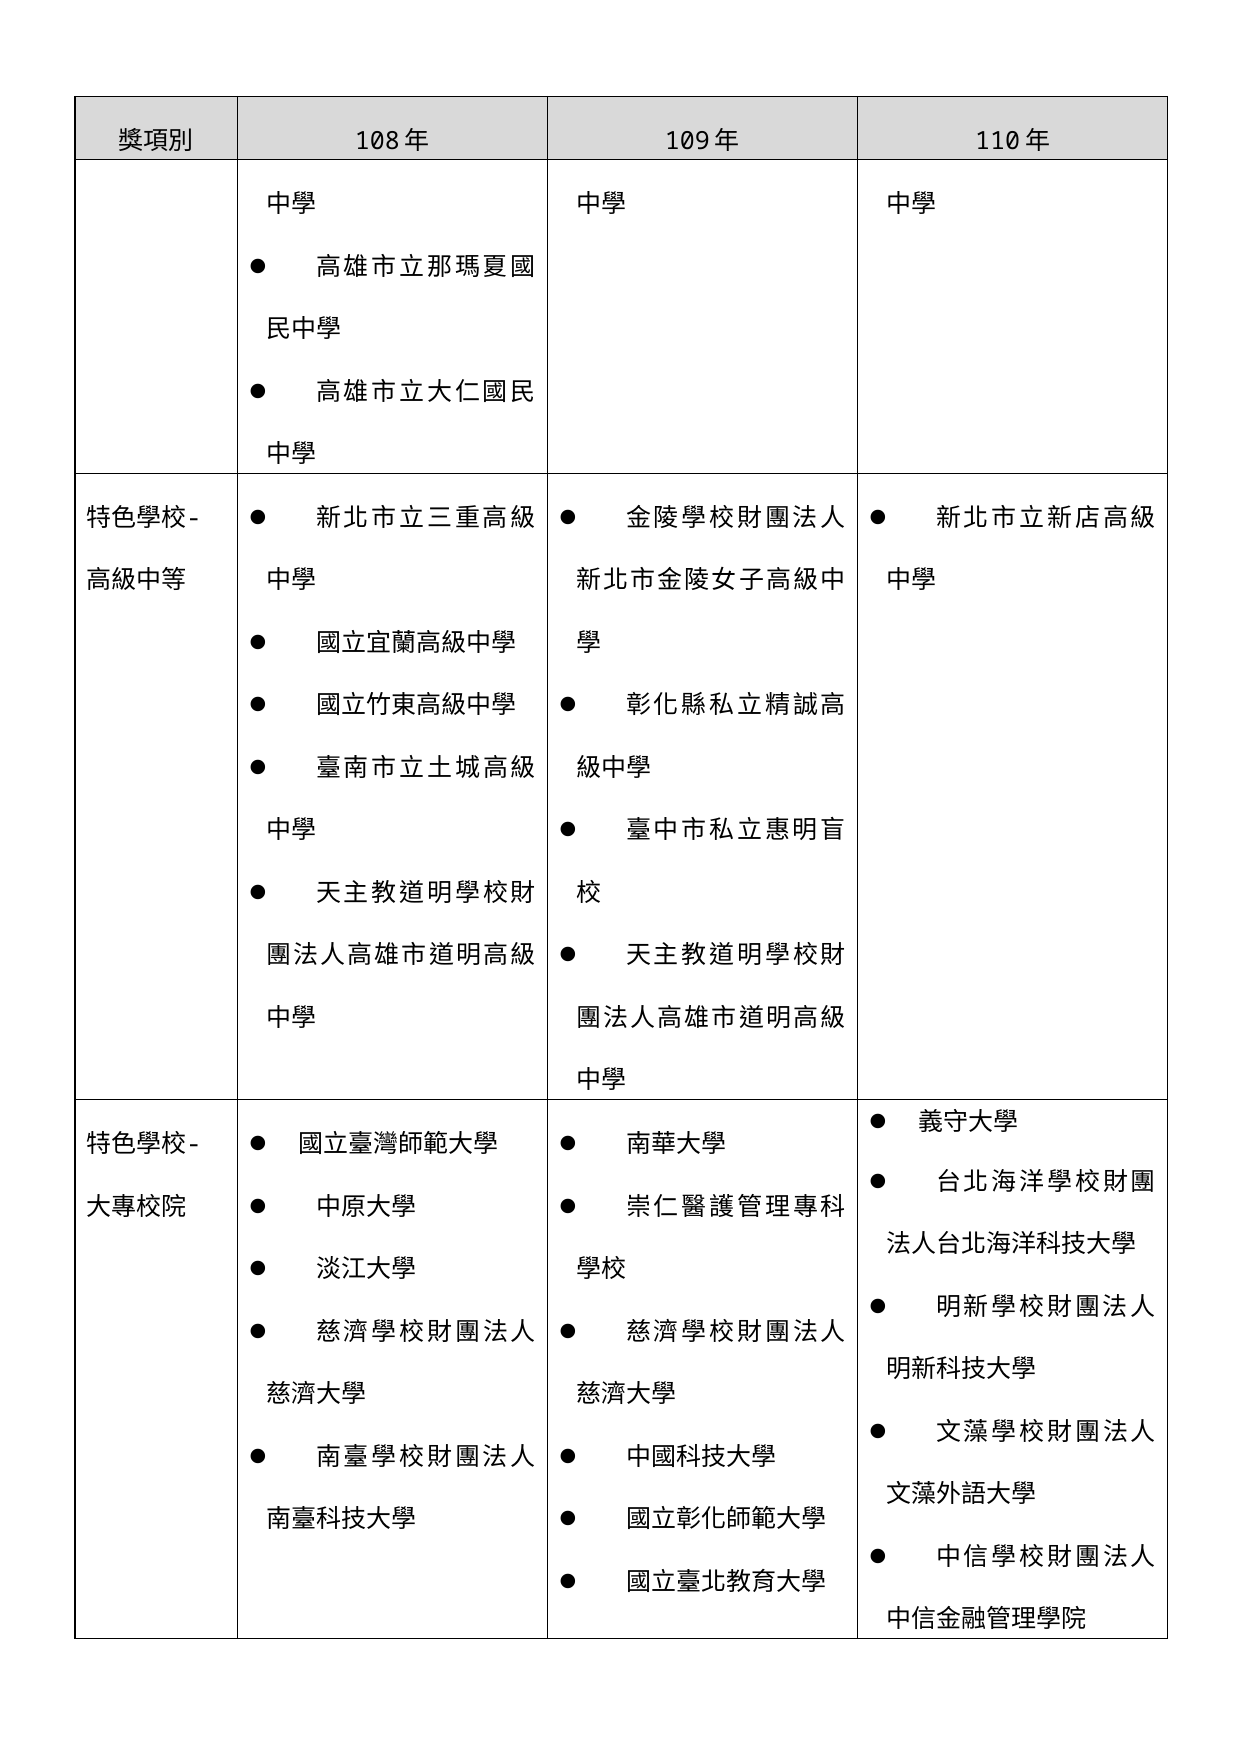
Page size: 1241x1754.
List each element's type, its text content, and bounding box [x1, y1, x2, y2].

table_cell 新北市立坪林國民中學 新竹縣立橫山國民中學 高雄市立那瑪夏國民中學 高雄市立大仁國民中學 [238, 160, 547, 473]
table_header 獎項別 [76, 97, 237, 159]
table_cell 金陵學校財團法人新北市金陵女子高級中學 彰化縣私立精誠高級中學 臺中市私立惠明盲校 天主教道明學校財團法人高雄市道明高級中學 [548, 474, 857, 1099]
table_header 109年 [548, 97, 857, 159]
table_cell [76, 160, 237, 473]
table_cell 義守大學 台北海洋學校財團法人台北海洋科技大學 明新學校財團法人明新科技大學 文藻學校財團法人文藻外語大學 中信學校財團法人中信金融管理學院 真理大學 崑山科技大學 長庚大學 [858, 1100, 1167, 1637]
table_cell 國立臺灣師範大學 中原大學 淡江大學 慈濟學校財團法人慈濟大學 南臺學校財團法人南臺科技大學 [238, 1100, 547, 1637]
table_cell 新北市立三重高級中學 國立宜蘭高級中學 國立竹東高級中學 臺南市立土城高級中學 天主教道明學校財團法人高雄市道明高級中學 [238, 474, 547, 1099]
table_cell 新北市立新店高級中學 [858, 474, 1167, 1099]
table_cell 南華大學 崇仁醫護管理專科學校 慈濟學校財團法人慈濟大學 中國科技大學 國立彰化師範大學 國立臺北教育大學 佛光大學 仁德醫護管理專科學校 南臺學校財團法人南臺科技大學 輔英科技大學 [548, 1100, 857, 1637]
table_cell 特色學校- 高級中等 [76, 474, 237, 1099]
table_header 108年 [238, 97, 547, 159]
table_cell 特色學校- 大專校院 [76, 1100, 237, 1637]
table_header 110年 [858, 97, 1167, 159]
table_cell 新北市立柑園國民中學 高雄市立光華國民中學 [858, 160, 1167, 473]
table_cell 雲林縣立虎尾國民中學 臺南市立後壁國民中學 [548, 160, 857, 473]
